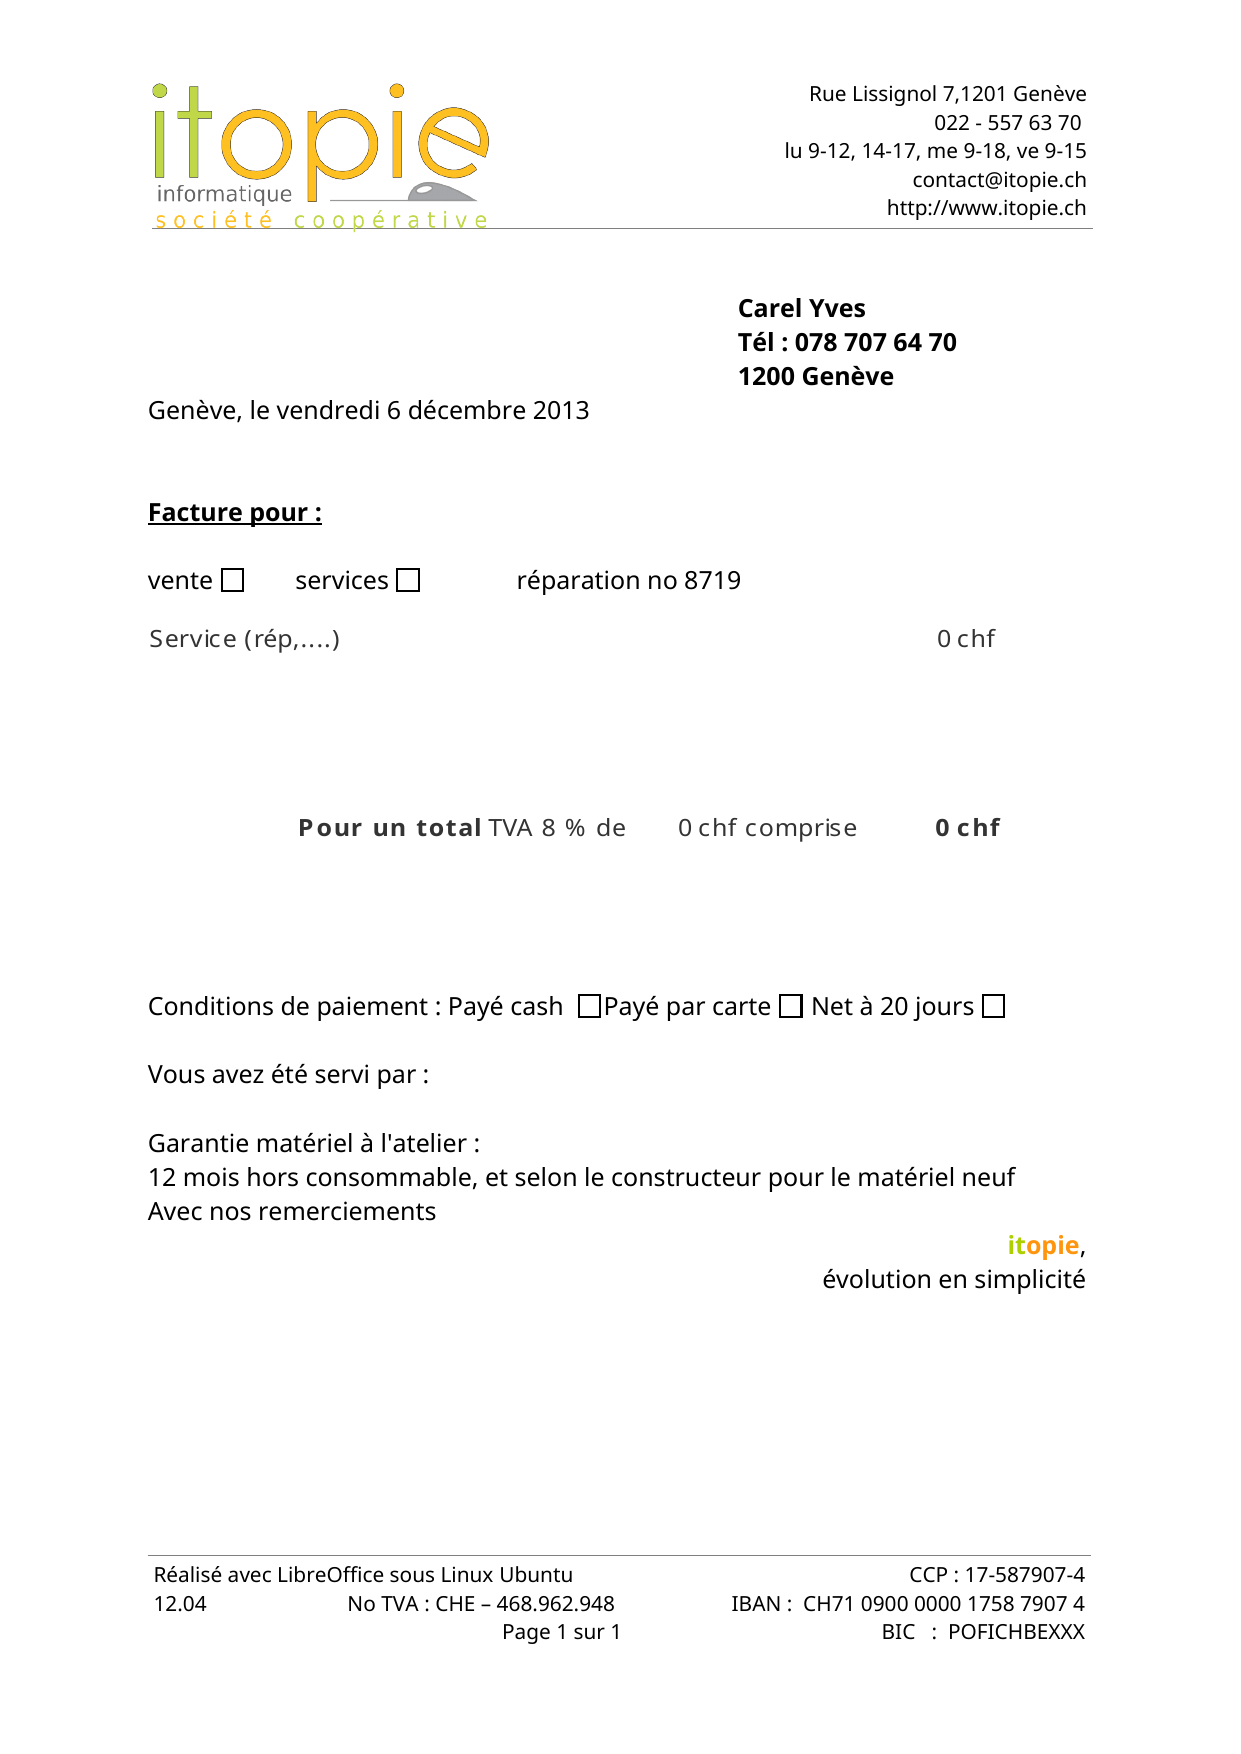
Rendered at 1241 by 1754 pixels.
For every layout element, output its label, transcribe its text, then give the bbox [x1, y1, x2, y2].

text Avec nos remerciements [148, 1193, 1093, 1227]
text Carel Yves [148, 290, 1093, 324]
text Vous avez été servi par : [148, 1057, 1093, 1091]
text Facture pour : [148, 495, 1093, 529]
text Conditions de paiement : Payé cash Payé par carte Net à 20 jours [148, 989, 1093, 1023]
text Tél : 078 707 64 70 [148, 324, 1093, 358]
text 12 mois hors consommable, et selon le constructeur pour le matériel neuf [148, 1159, 1093, 1193]
picture [138, 72, 500, 244]
text itopie, [148, 1227, 1093, 1262]
text Garantie matériel à l'atelier : [148, 1125, 1093, 1159]
text Genève, le vendredi 6 décembre 2013 [148, 392, 1093, 427]
text 1200 Genève [148, 358, 1093, 392]
text évolution en simplicité [148, 1262, 1093, 1296]
text vente services réparation no 8719 [148, 563, 1093, 597]
